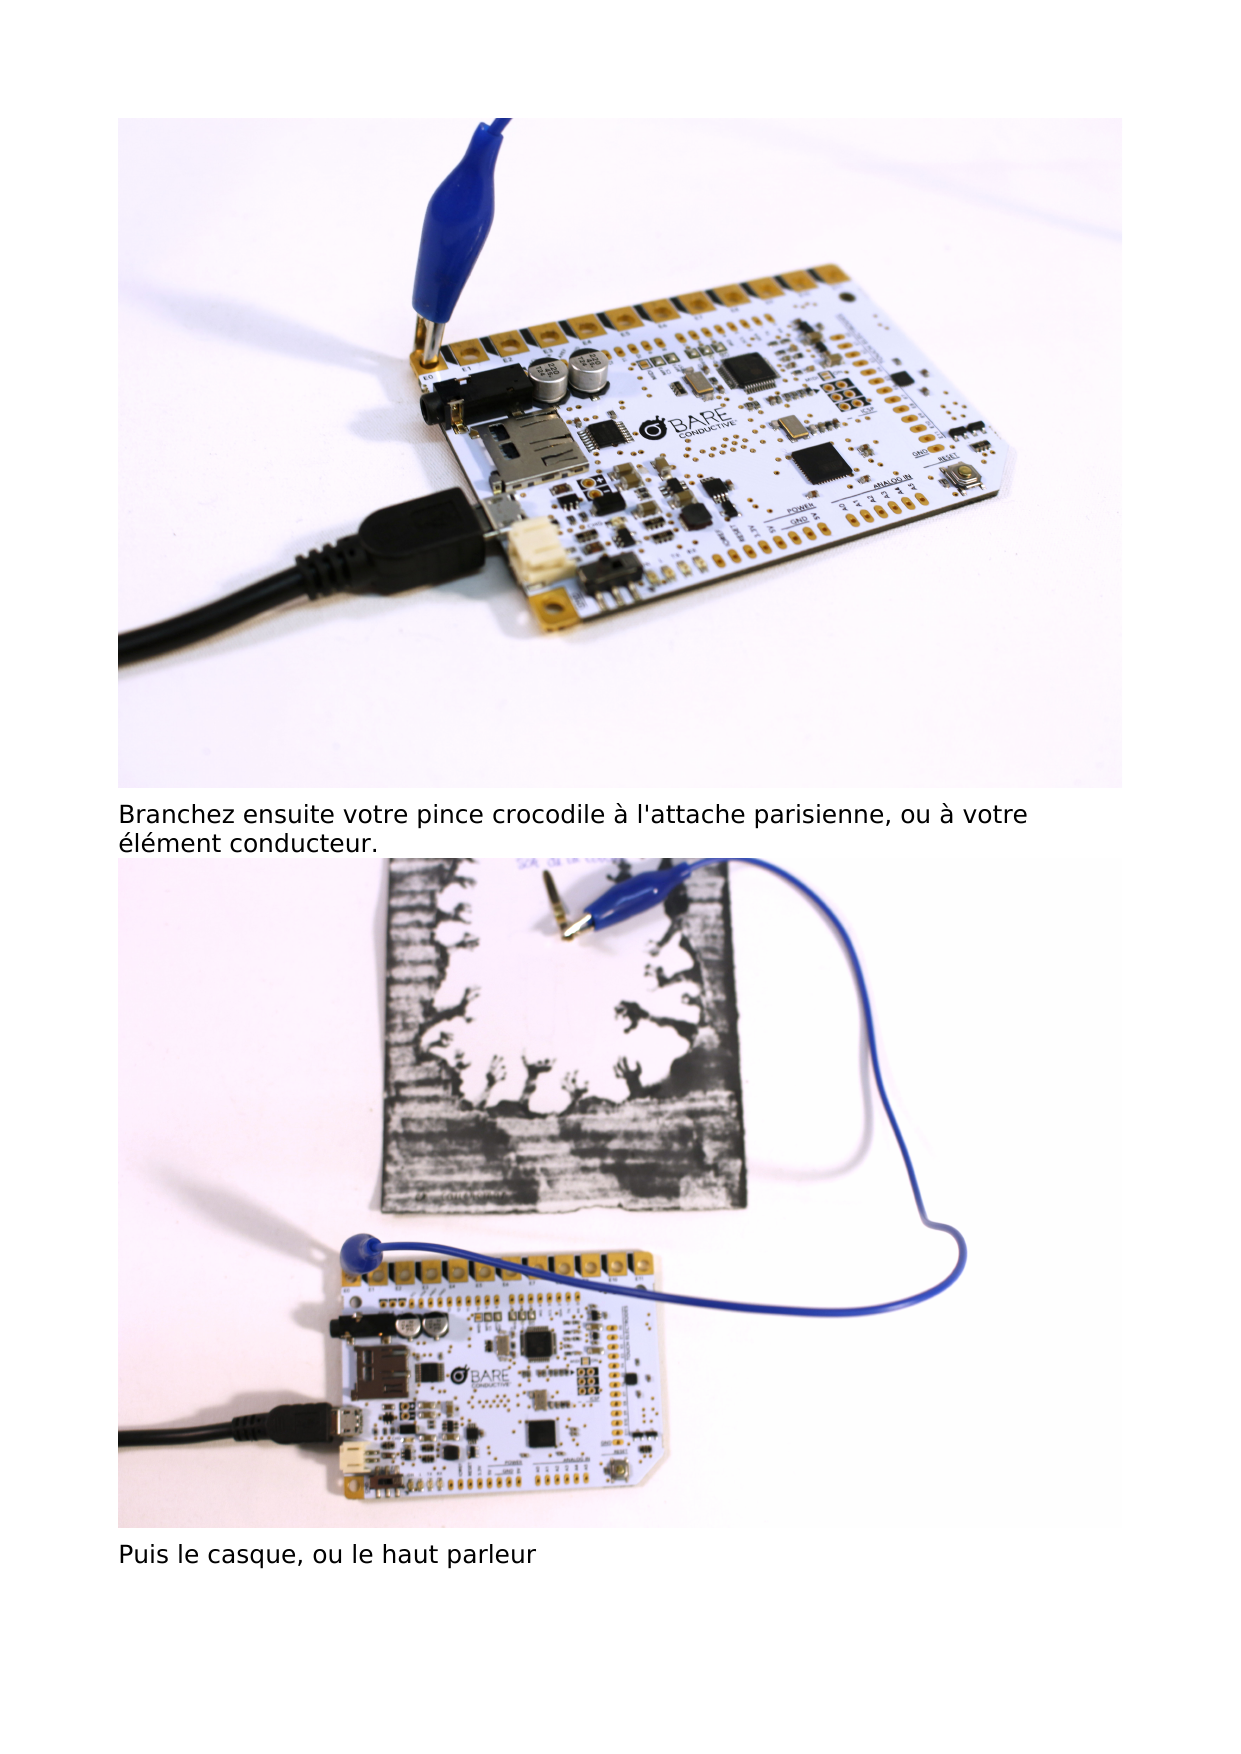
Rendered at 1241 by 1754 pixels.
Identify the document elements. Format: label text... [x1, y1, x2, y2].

picture [118, 118, 1123, 788]
picture [118, 858, 1123, 1528]
text Puis le casque, ou le haut parleur [118, 1540, 1122, 1569]
text Branchez ensuite votre pince crocodile à l'attache parisienne, ou à votre élément conducteur. [118, 800, 1122, 858]
